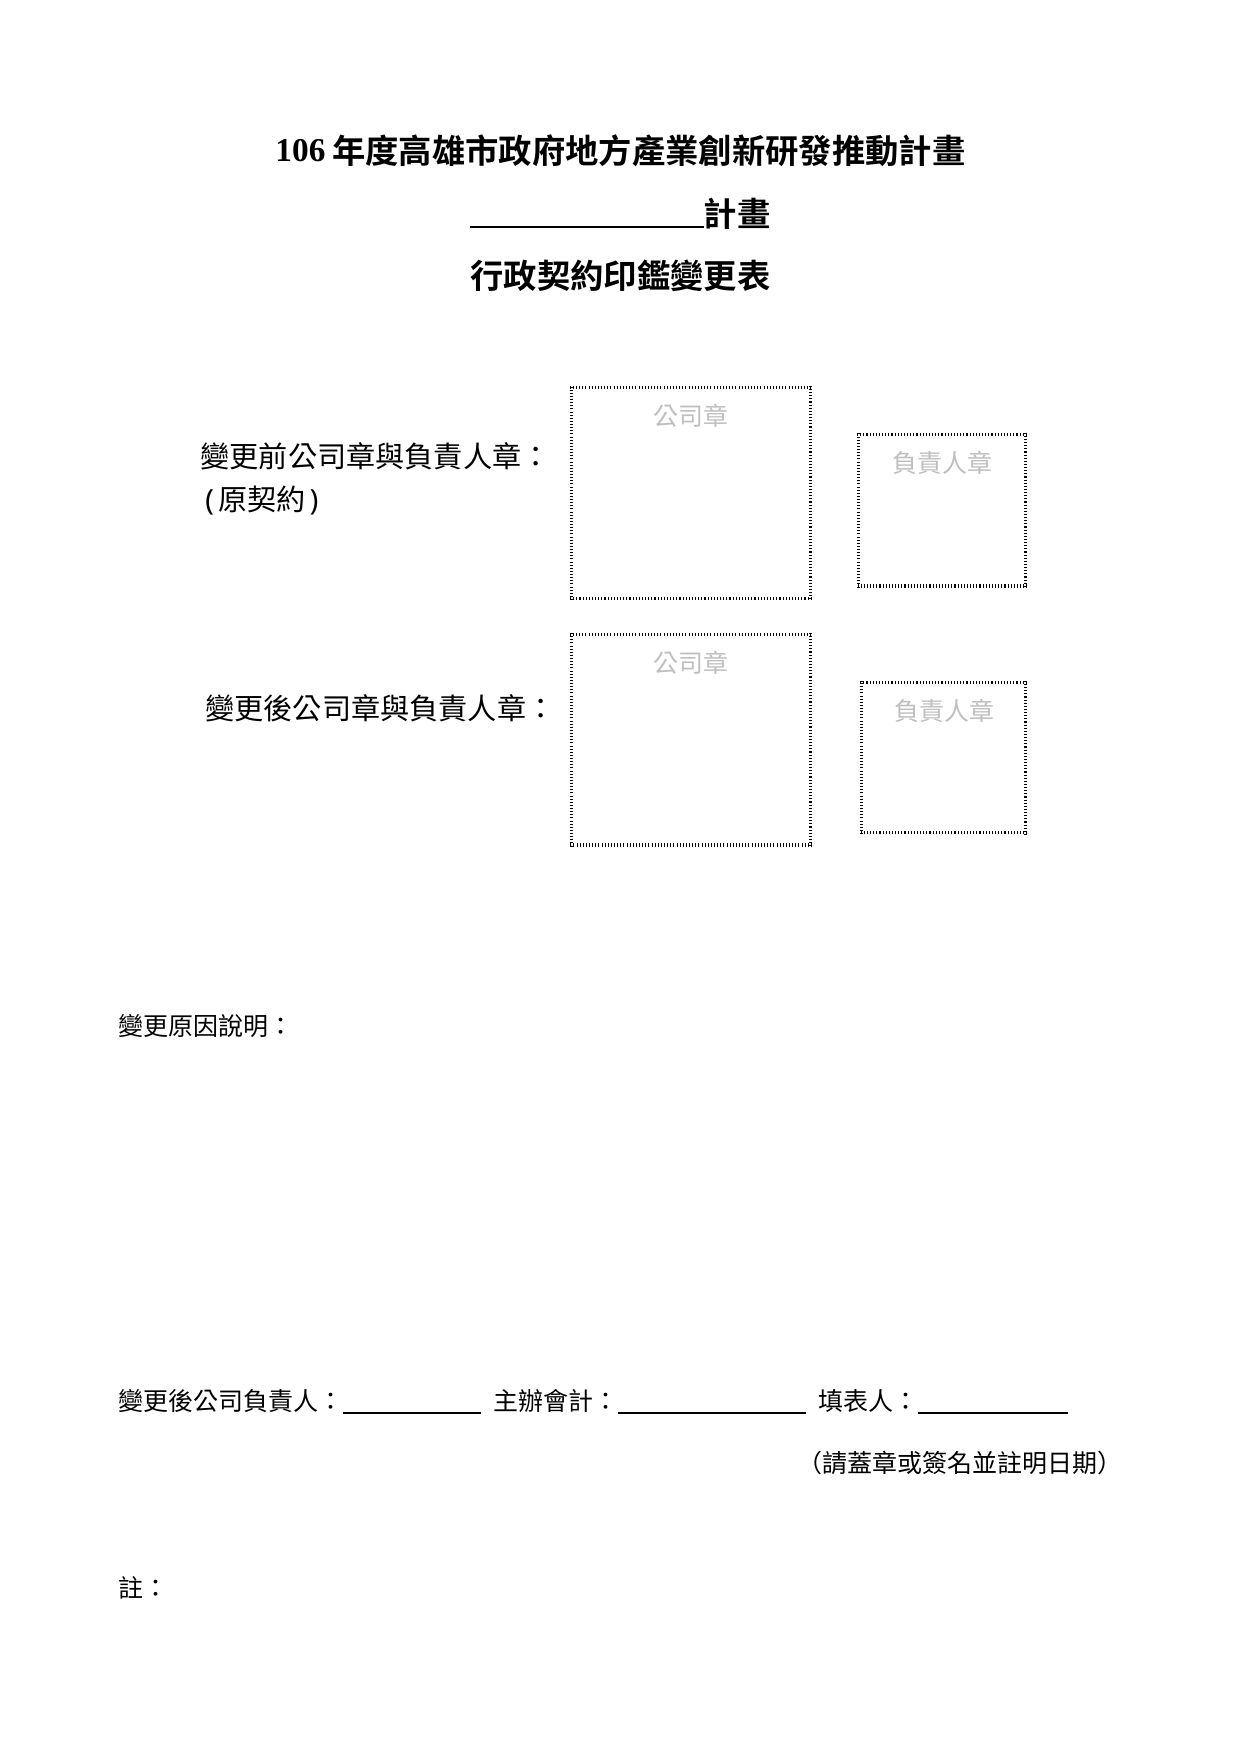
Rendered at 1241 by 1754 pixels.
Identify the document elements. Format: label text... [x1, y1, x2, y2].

text （請蓋章或簽名並註明日期） [118, 1420, 1122, 1483]
text 負責人章 [878, 691, 1009, 728]
text 變更前公司章與負責人章： [200, 434, 542, 476]
text 註： [118, 1545, 1122, 1608]
text 106年度高雄市政府地方產業創新研發推動計畫 [118, 108, 1122, 170]
text 變更後公司章與負責人章： [205, 685, 547, 728]
text 變更後公司負責人： 主辦會計： 填表人： [118, 1358, 1122, 1420]
text 負責人章 [875, 443, 1009, 479]
text 公司章 [588, 643, 794, 679]
text 計畫 [118, 170, 1122, 233]
text 變更原因說明： [118, 983, 1122, 1045]
text 公司章 [588, 396, 794, 433]
text (原契約) [200, 476, 542, 518]
text 行政契約印鑑變更表 [118, 233, 1122, 295]
